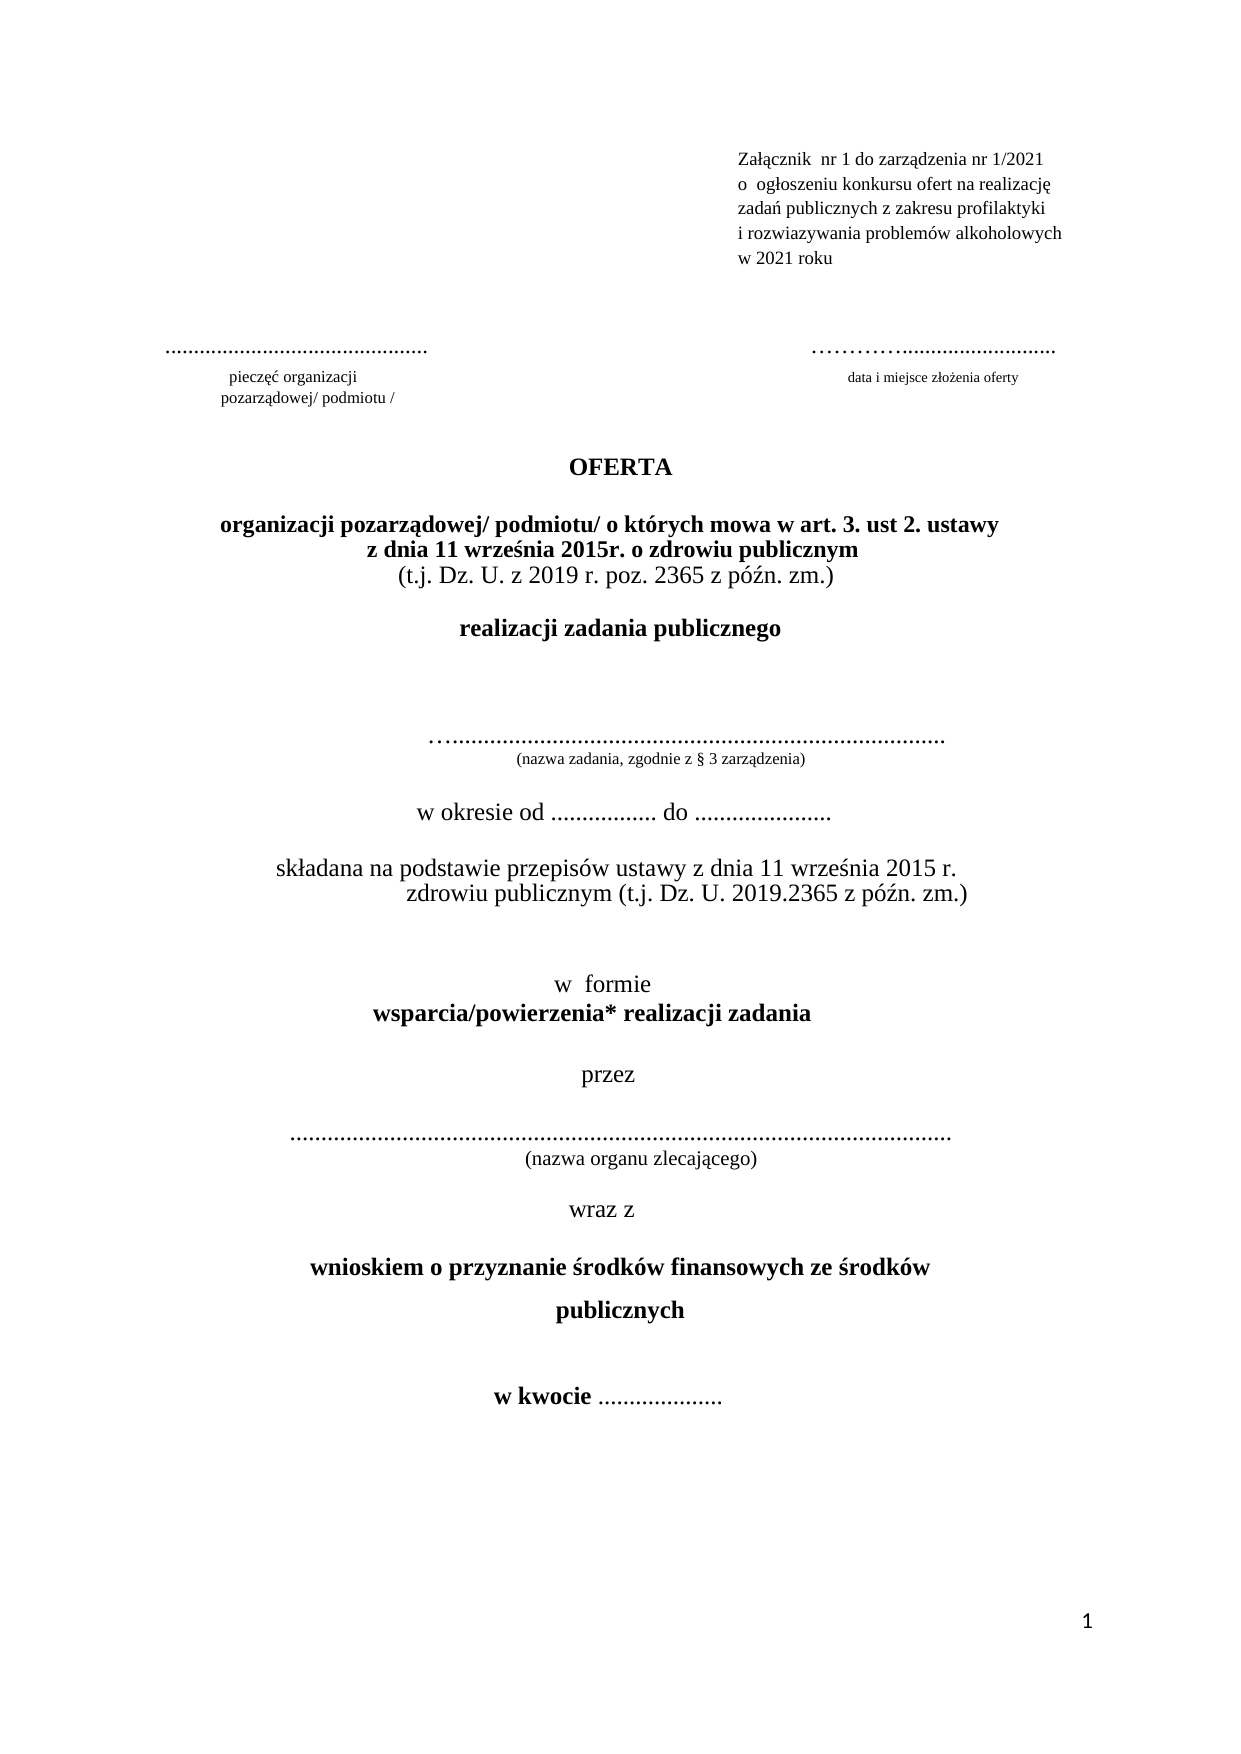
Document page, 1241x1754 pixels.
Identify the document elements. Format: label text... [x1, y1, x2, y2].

text wsparcia/powierzenia* realizacji zadania [298, 998, 1093, 1027]
text (nazwa organu zlecającego) [525, 1146, 1093, 1169]
text wraz z [568, 1194, 1093, 1223]
text o ogłoszeniu konkursu ofert na realizację zadań publicznych z zakresu profilaktyki i rozwiazywania problemów alkoholowych [738, 172, 1091, 243]
text Załącznik nr 1 do zarządzenia nr 1/2021 [738, 148, 1091, 169]
text w kwocie .................... [493, 1381, 1093, 1409]
text w formie [554, 969, 1093, 998]
text z dnia 11 września 2015r. o zdrowiu publicznym (t.j. Dz. U. z 2019 r. poz. 2365 z późn. zm.) [148, 537, 1078, 588]
text w okresie od ................. do ...................... [416, 797, 1093, 825]
text pozarządowej/ podmiotu / [221, 388, 1093, 407]
text w 2021 roku [738, 247, 1091, 268]
text realizacji zadania publicznego [148, 613, 1093, 642]
text .............................................. …………........................... [148, 331, 1093, 359]
text …............................................................................... [427, 720, 1093, 749]
text (nazwa zadania, zgodnie z § 3 zarządzenia) [516, 749, 1093, 768]
text przez [581, 1059, 1093, 1088]
text publicznych [148, 1295, 1093, 1324]
text OFERTA [568, 452, 1093, 480]
text wnioskiem o przyznanie środków finansowych ze środków [148, 1252, 1093, 1281]
text organizacji pozarządowej/ podmiotu/ o których mowa w art. 3. ust 2. ustawy [148, 512, 1078, 537]
text składana na podstawie przepisów ustawy z dnia 11 września 2015 r. zdrowiu publicznym (t.j. Dz. U. 2019.2365 z późn. zm.) [276, 856, 976, 907]
text .......................................................................................................... [289, 1117, 1093, 1146]
text pieczęć organizacji data i miejsce złożenia oferty [229, 359, 1093, 388]
